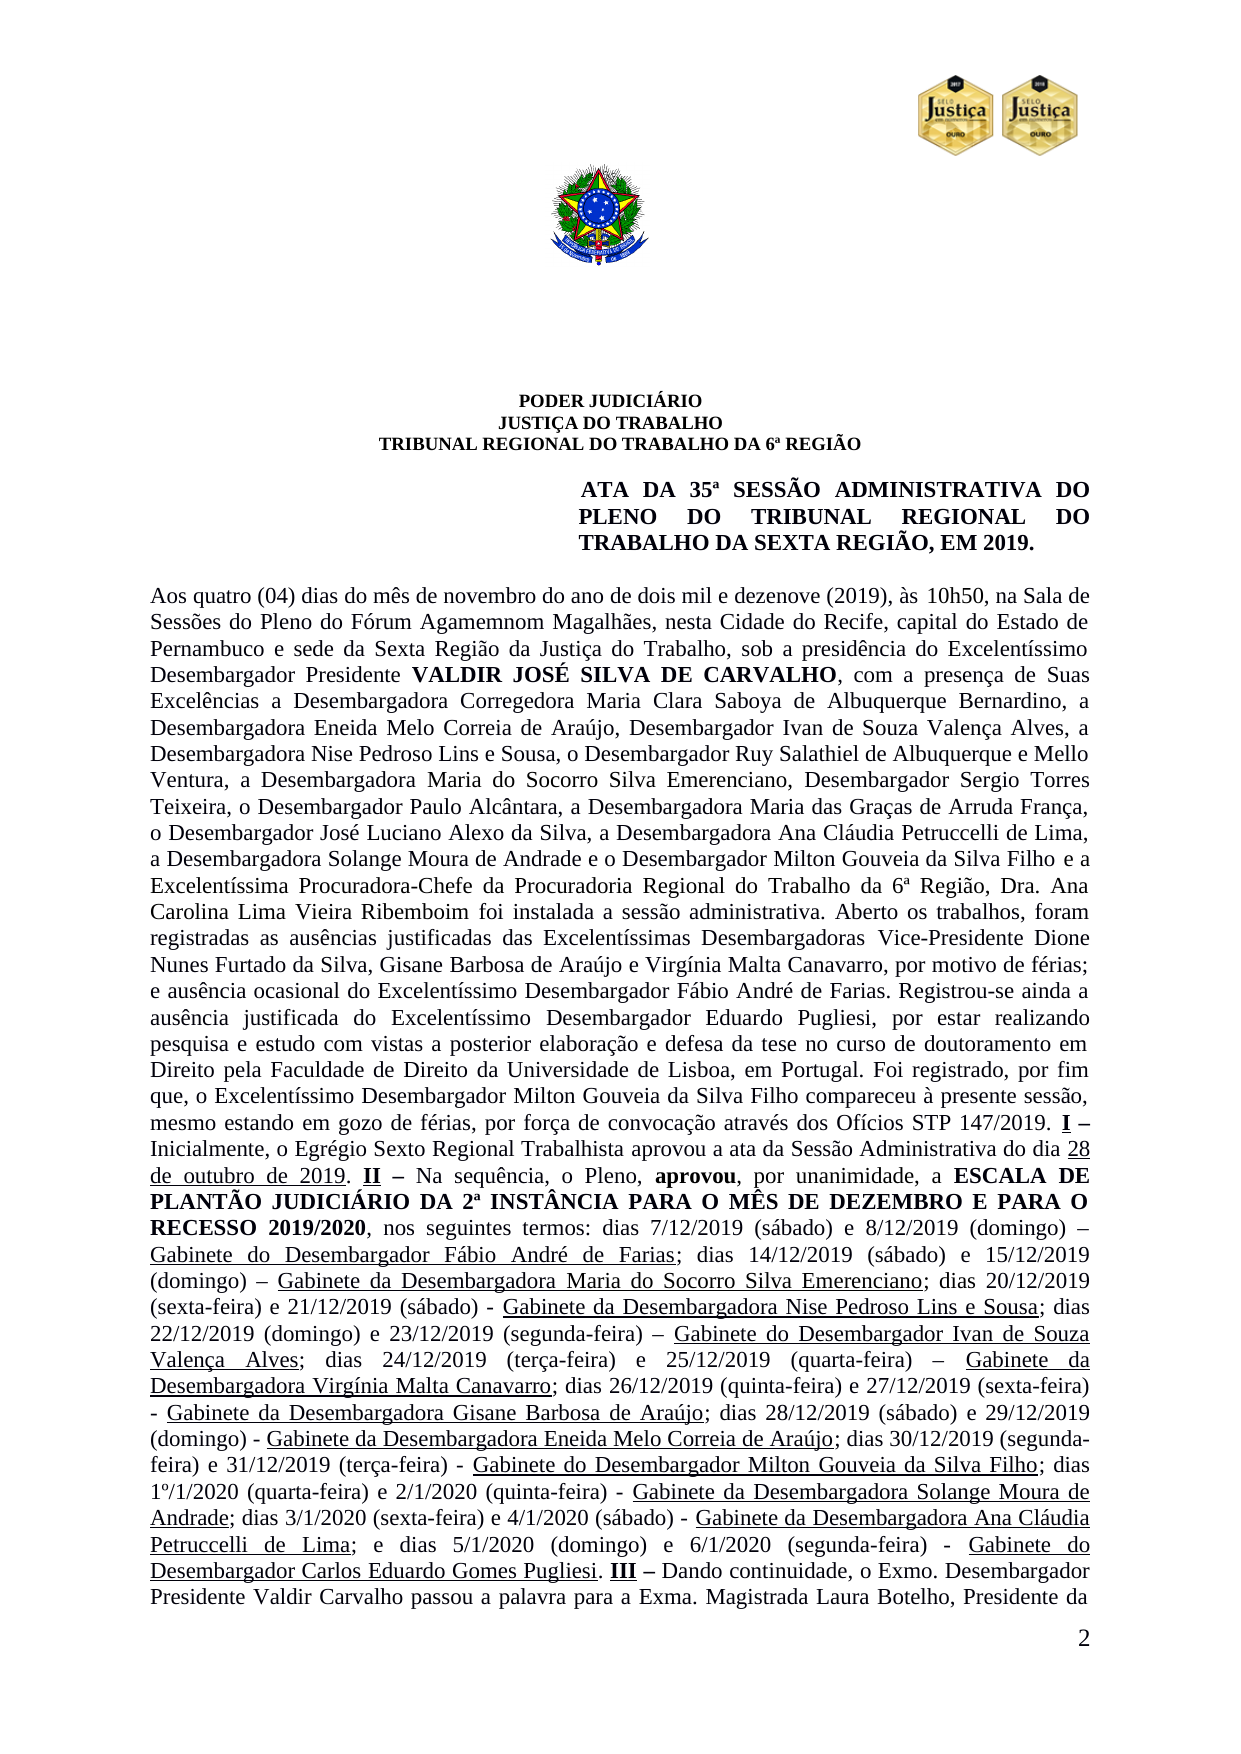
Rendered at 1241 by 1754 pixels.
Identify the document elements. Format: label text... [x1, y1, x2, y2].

picture [918, 73, 1091, 162]
text ATA DA 35ª SESSÃO ADMINISTRATIVA DO PLENO DO TRIBUNAL REGIONAL DO TRABALHO DA SEXTA REGIÃO, EM 2019. [578, 476, 1091, 556]
text Aos quatro (04) dias do mês de novembro do ano de dois mil e dezenove (2019), às 10h50, na Sala de Sessões do Pleno do Fórum Agamemnom Magalhães, nesta Cidade do Recife, capital do Estado de Pernambuco e sede da Sexta Região da Justiça do Trabalho, sob a presidência do Excelentíssimo Desembargador Presidente VALDIR JOSÉ SILVA DE CARVALHO, com a presença de Suas Excelências a Desembargadora Corregedora Maria Clara Saboya de Albuquerque Bernardino, a Desembargadora Eneida Melo Correia de Araújo, Desembargador Ivan de Souza Valença Alves, a Desembargadora Nise Pedroso Lins e Sousa, o Desembargador Ruy Salathiel de Albuquerque e Mello Ventura, a Desembargadora Maria do Socorro Silva Emerenciano, Desembargador Sergio Torres Teixeira, o Desembargador Paulo Alcântara, a Desembargadora Maria das Graças de Arruda França, o Desembargador José Luciano Alexo da Silva, a Desembargadora Ana Cláudia Petruccelli de Lima, a Desembargadora Solange Moura de Andrade e o Desembargador Milton Gouveia da Silva Filho e a Excelentíssima Procuradora-Chefe da Procuradoria Regional do Trabalho da 6ª Região, Dra. Ana Carolina Lima Vieira Ribemboim foi instalada a sessão administrativa. Aberto os trabalhos, foram registradas as ausências justificadas das Excelentíssimas Desembargadoras Vice-Presidente Dione Nunes Furtado da Silva, Gisane Barbosa de Araújo e Virgínia Malta Canavarro, por motivo de férias; e ausência ocasional do Excelentíssimo Desembargador Fábio André de Farias. Registrou-se ainda a ausência justificada do Excelentíssimo Desembargador Eduardo Pugliesi, por estar realizando pesquisa e estudo com vistas a posterior elaboração e defesa da tese no curso de doutoramento em Direito pela Faculdade de Direito da Universidade de Lisboa, em Portugal. Foi registrado, por fim que, o Excelentíssimo Desembargador Milton Gouveia da Silva Filho compareceu à presente sessão, mesmo estando em gozo de férias, por força de convocação através dos Ofícios STP 147/2019. I – Inicialmente, o Egrégio Sexto Regional Trabalhista aprovou a ata da Sessão Administrativa do dia 28 de outubro de 2019. II – Na sequência, o Pleno, aprovou, por unanimidade, a ESCALA DE PLANTÃO JUDICIÁRIO DA 2ª INSTÂNCIA PARA O MÊS DE DEZEMBRO E PARA O RECESSO 2019/2020, nos seguintes termos: dias 7/12/2019 (sábado) e 8/12/2019 (domingo) – Gabinete do Desembargador Fábio André de Farias; dias 14/12/2019 (sábado) e 15/12/2019 (domingo) – Gabinete da Desembargadora Maria do Socorro Silva Emerenciano; dias 20/12/2019 (sexta-feira) e 21/12/2019 (sábado) - Gabinete da Desembargadora Nise Pedroso Lins e Sousa; dias 22/12/2019 (domingo) e 23/12/2019 (segunda-feira) – Gabinete do Desembargador Ivan de Souza Valença Alves; dias 24/12/2019 (terça-feira) e 25/12/2019 (quarta-feira) – Gabinete da Desembargadora Virgínia Malta Canavarro; dias 26/12/2019 (quinta-feira) e 27/12/2019 (sexta-feira) - Gabinete da Desembargadora Gisane Barbosa de Araújo; dias 28/12/2019 (sábado) e 29/12/2019 (domingo) - Gabinete da Desembargadora Eneida Melo Correia de Araújo; dias 30/12/2019 (segunda-feira) e 31/12/2019 (terça-feira) - Gabinete do Desembargador Milton Gouveia da Silva Filho; dias 1º/1/2020 (quarta-feira) e 2/1/2020 (quinta-feira) - Gabinete da Desembargadora Solange Moura de Andrade; dias 3/1/2020 (sexta-feira) e 4/1/2020 (sábado) - Gabinete da Desembargadora Ana Cláudia Petruccelli de Lima; e dias 5/1/2020 (domingo) e 6/1/2020 (segunda-feira) - Gabinete do Desembargador Carlos Eduardo Gomes Pugliesi. III – Dando continuidade, o Exmo. Desembargador Presidente Valdir Carvalho passou a palavra para a Exma. Magistrada Laura Botelho, Presidente da [150, 582, 1090, 1610]
picture [545, 162, 650, 267]
